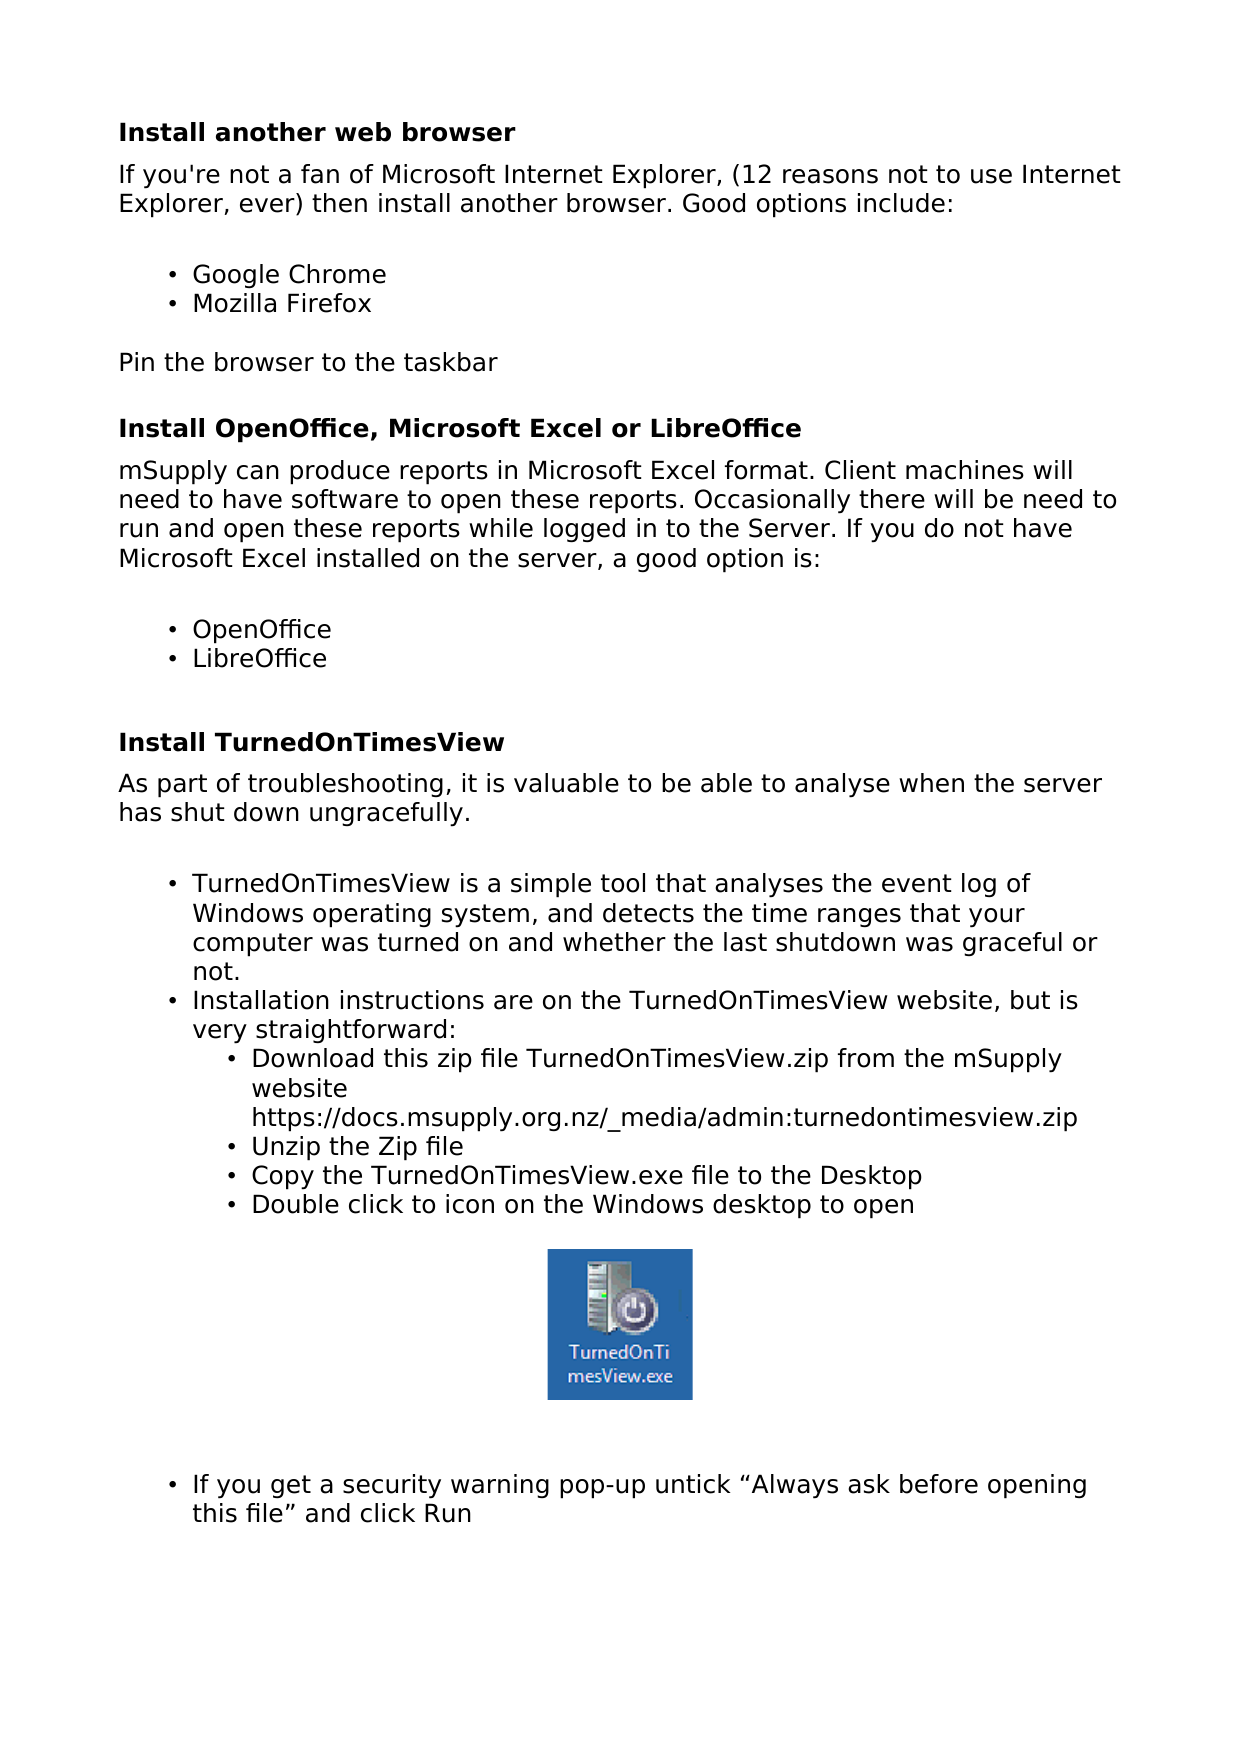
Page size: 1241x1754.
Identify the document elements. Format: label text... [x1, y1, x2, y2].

list Download this zip file TurnedOnTimesView.zip from the mSupply website https://docs.msupply.org.nz/_media/admin:turnedontimesview.zip [236, 1045, 1122, 1132]
text Pin the browser to the taskbar [118, 348, 1122, 377]
subtitle Install TurnedOnTimesView [118, 728, 1122, 757]
list LibreOffice [177, 644, 1122, 673]
list Double click to icon on the Windows desktop to open [236, 1191, 1122, 1220]
text If you're not a fan of Microsoft Internet Explorer, (12 reasons not to use Internet Explorer, ever) then install another browser. Good options include: [118, 160, 1122, 218]
subtitle Install another web browser [118, 118, 1122, 147]
list If you get a security warning pop-up untick “Always ask before opening this file” and click Run [177, 1470, 1122, 1529]
text As part of troubleshooting, it is valuable to be able to analyse when the server has shut down ungracefully. [118, 769, 1122, 828]
text mSupply can produce reports in Microsoft Excel format. Client machines will need to have software to open these reports. Occasionally there will be need to run and open these reports while logged in to the Server. If you do not have Microsoft Excel installed on the server, a good option is: [118, 456, 1122, 573]
list Mozilla Firefox [177, 289, 1122, 318]
list TurnedOnTimesView is a simple tool that analyses the event log of Windows operating system, and detects the time ranges that your computer was turned on and whether the last shutdown was graceful or not. [177, 870, 1122, 986]
list Installation instructions are on the TurnedOnTimesView website, but is very straightforward: [177, 986, 1122, 1045]
list Copy the TurnedOnTimesView.exe file to the Desktop [236, 1161, 1122, 1191]
picture [547, 1249, 693, 1400]
list OpenOffice [177, 615, 1122, 644]
subtitle Install OpenOffice, Microsoft Excel or LibreOffice [118, 414, 1122, 444]
list Google Chrome [177, 260, 1122, 289]
list Unzip the Zip file [236, 1132, 1122, 1161]
